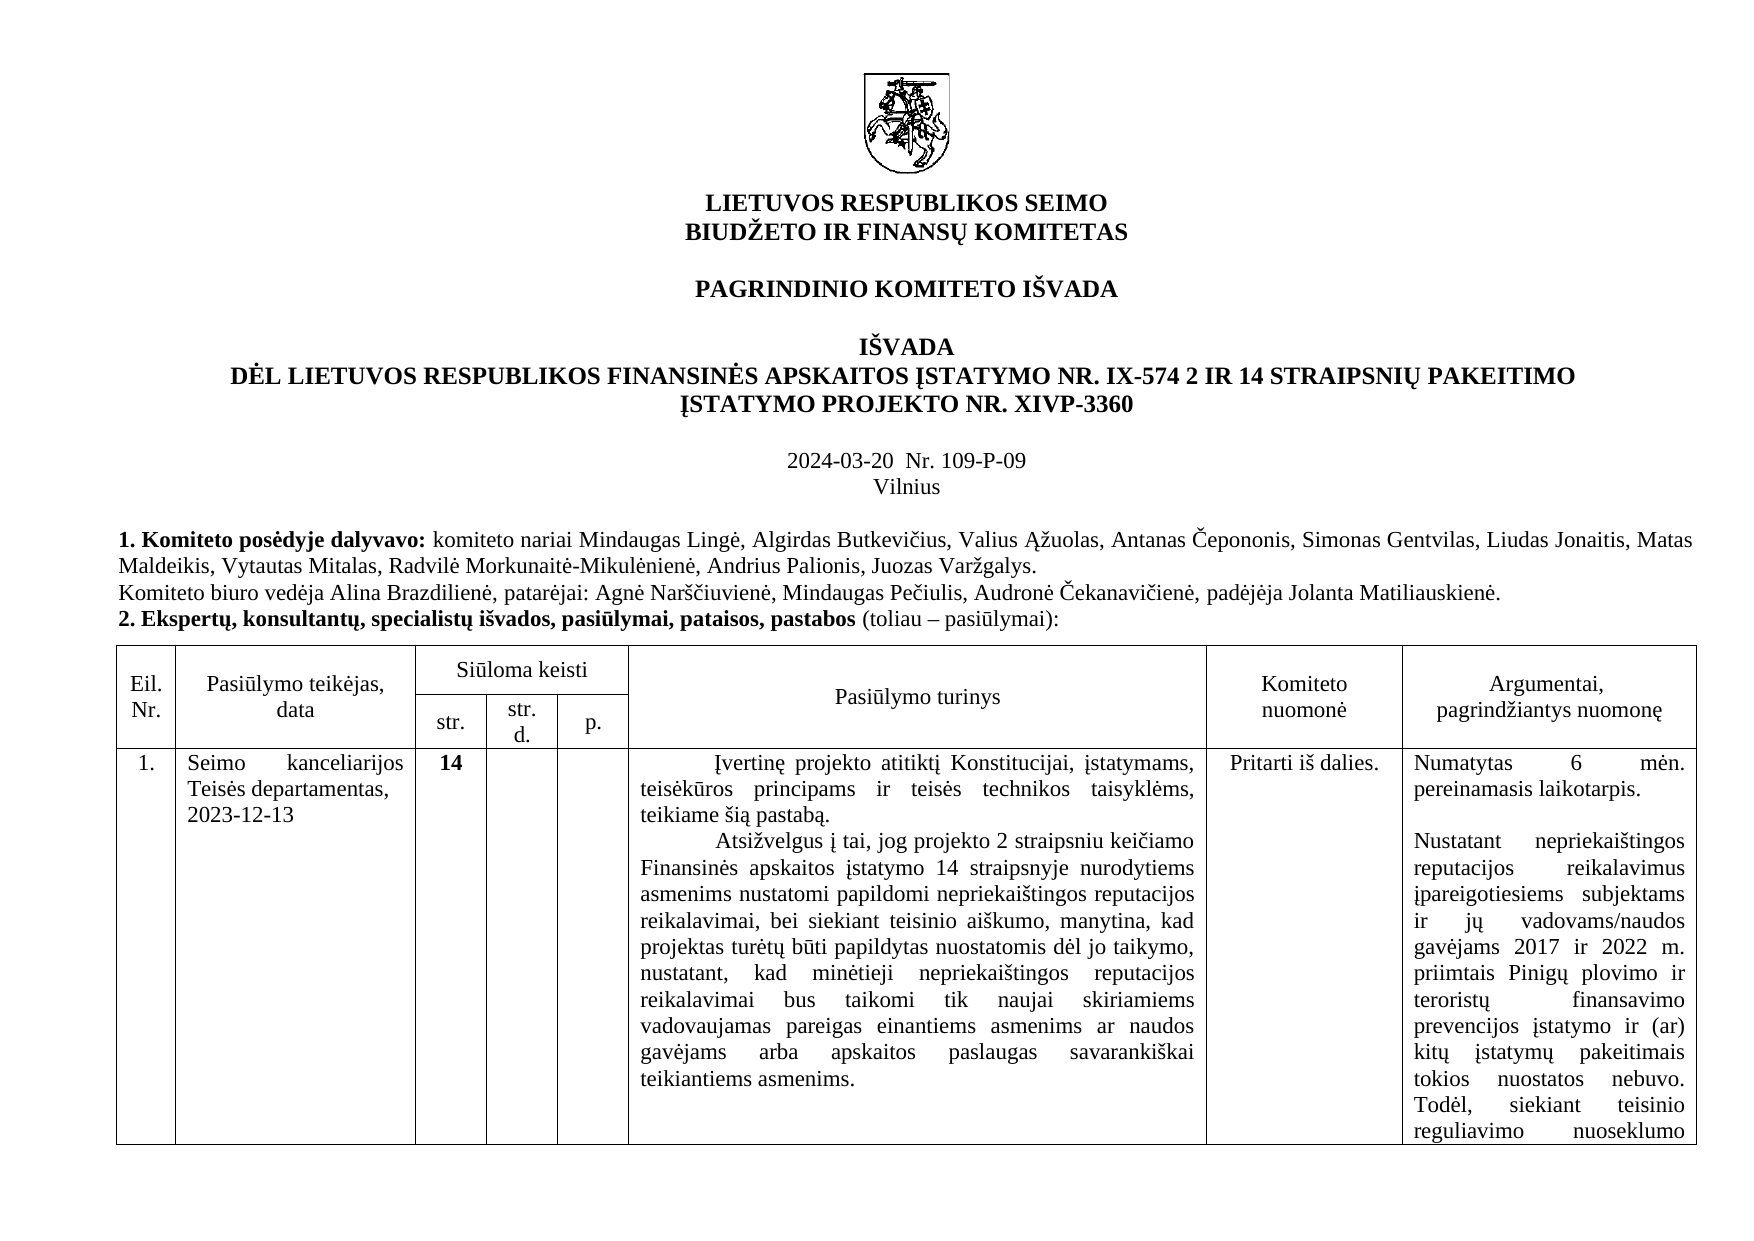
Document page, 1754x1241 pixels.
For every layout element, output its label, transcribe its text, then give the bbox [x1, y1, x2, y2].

table_cell Seimo kanceliarijos Teisės departamentas, 2023-12-13 [176, 749, 415, 1144]
table_header Komiteto nuomonė [1207, 646, 1402, 747]
table_header Siūloma keisti [416, 646, 628, 694]
table_header Pasiūlymo teikėjas, data [176, 646, 415, 747]
text Biudžeto ir finansų komitetas [118, 217, 1695, 246]
subtitle PAGRINDINIO KOMITETO IŠVADA [118, 274, 1695, 303]
text 1. Komiteto posėdyje dalyvavo: komiteto nariai Mindaugas Lingė, Algirdas Butkevičius, Valius Ąžuolas, Antanas Čepononis, Simonas Gentvilas, Liudas Jonaitis, Matas Maldeikis, Vytautas Mitalas, Radvilė Morkunaitė-Mikulėnienė, Andrius Palionis, Juozas Varžgalys. [118, 526, 1695, 579]
text Vilnius [118, 473, 1695, 500]
table_cell [558, 749, 628, 1144]
text LIETUVOS RESPUBLIKOS SEIMO [118, 188, 1695, 217]
table_header Eil. Nr. [117, 646, 175, 747]
table_header Pasiūlymo turinys [629, 646, 1206, 747]
text Komiteto biuro vedėja Alina Brazdilienė, patarėjai: Agnė Narščiuvienė, Mindaugas Pečiulis, Audronė Čekanavičienė, padėjėja Jolanta Matiliauskienė. [118, 579, 1695, 605]
table_cell 14 [416, 749, 486, 1144]
text 2. Ekspertų, konsultantų, specialistų išvados, pasiūlymai, pataisos, pastabos (toliau – pasiūlymai): [118, 605, 1695, 631]
table_cell Numatytas 6 mėn. pereinamasis laikotarpis. Nustatant nepriekaištingos reputacijos reikalavimus įpareigotiesiems subjektams ir jų vadovams/naudos gavėjams 2017 ir 2022 m. priimtais Pinigų plovimo ir teroristų finansavimo prevencijos įstatymo ir (ar) kitų įstatymų pakeitimais tokios nuostatos nebuvo. Todėl, siekiant teisinio reguliavimo nuoseklumo [1403, 749, 1696, 1144]
table_cell p. [558, 695, 628, 747]
subtitle IŠVADA [118, 332, 1695, 361]
table_cell str. [416, 695, 486, 747]
table_cell [487, 749, 557, 1144]
text 2024-03-20 Nr. 109-P-09 [118, 447, 1695, 473]
table_cell Įvertinę projekto atitiktį Konstitucijai, įstatymams, teisėkūros principams ir teisės technikos taisyklėms, teikiame šią pastabą. Atsižvelgus į tai, jog projekto 2 straipsniu keičiamo Finansinės apskaitos įstatymo 14 straipsnyje nurodytiems asmenims nustatomi papildomi nepriekaištingos reputacijos reikalavimai, bei siekiant teisinio aiškumo, manytina, kad projektas turėtų būti papildytas nuostatomis dėl jo taikymo, nustatant, kad minėtieji nepriekaištingos reputacijos reikalavimai bus taikomi tik naujai skiriamiems vadovaujamas pareigas einantiems asmenims ar naudos gavėjams arba apskaitos paslaugas savarankiškai teikiantiems asmenims. [629, 749, 1206, 1144]
table_cell str. d. [487, 695, 557, 747]
table_cell 1. [117, 749, 175, 1144]
text ĮSTATYMO PROJEKTO NR. XIVP-3360 [118, 389, 1695, 418]
text DĖL LIETUVOS RESPUBLIKOS FINANSINĖS APSKAITOS ĮSTATYMO NR. IX-574 2 IR 14 STRAIPSNIŲ PAKEITIMO [118, 361, 1695, 389]
table_header Argumentai, pagrindžiantys nuomonę [1403, 646, 1696, 747]
table_cell Pritarti iš dalies. [1207, 749, 1402, 1144]
